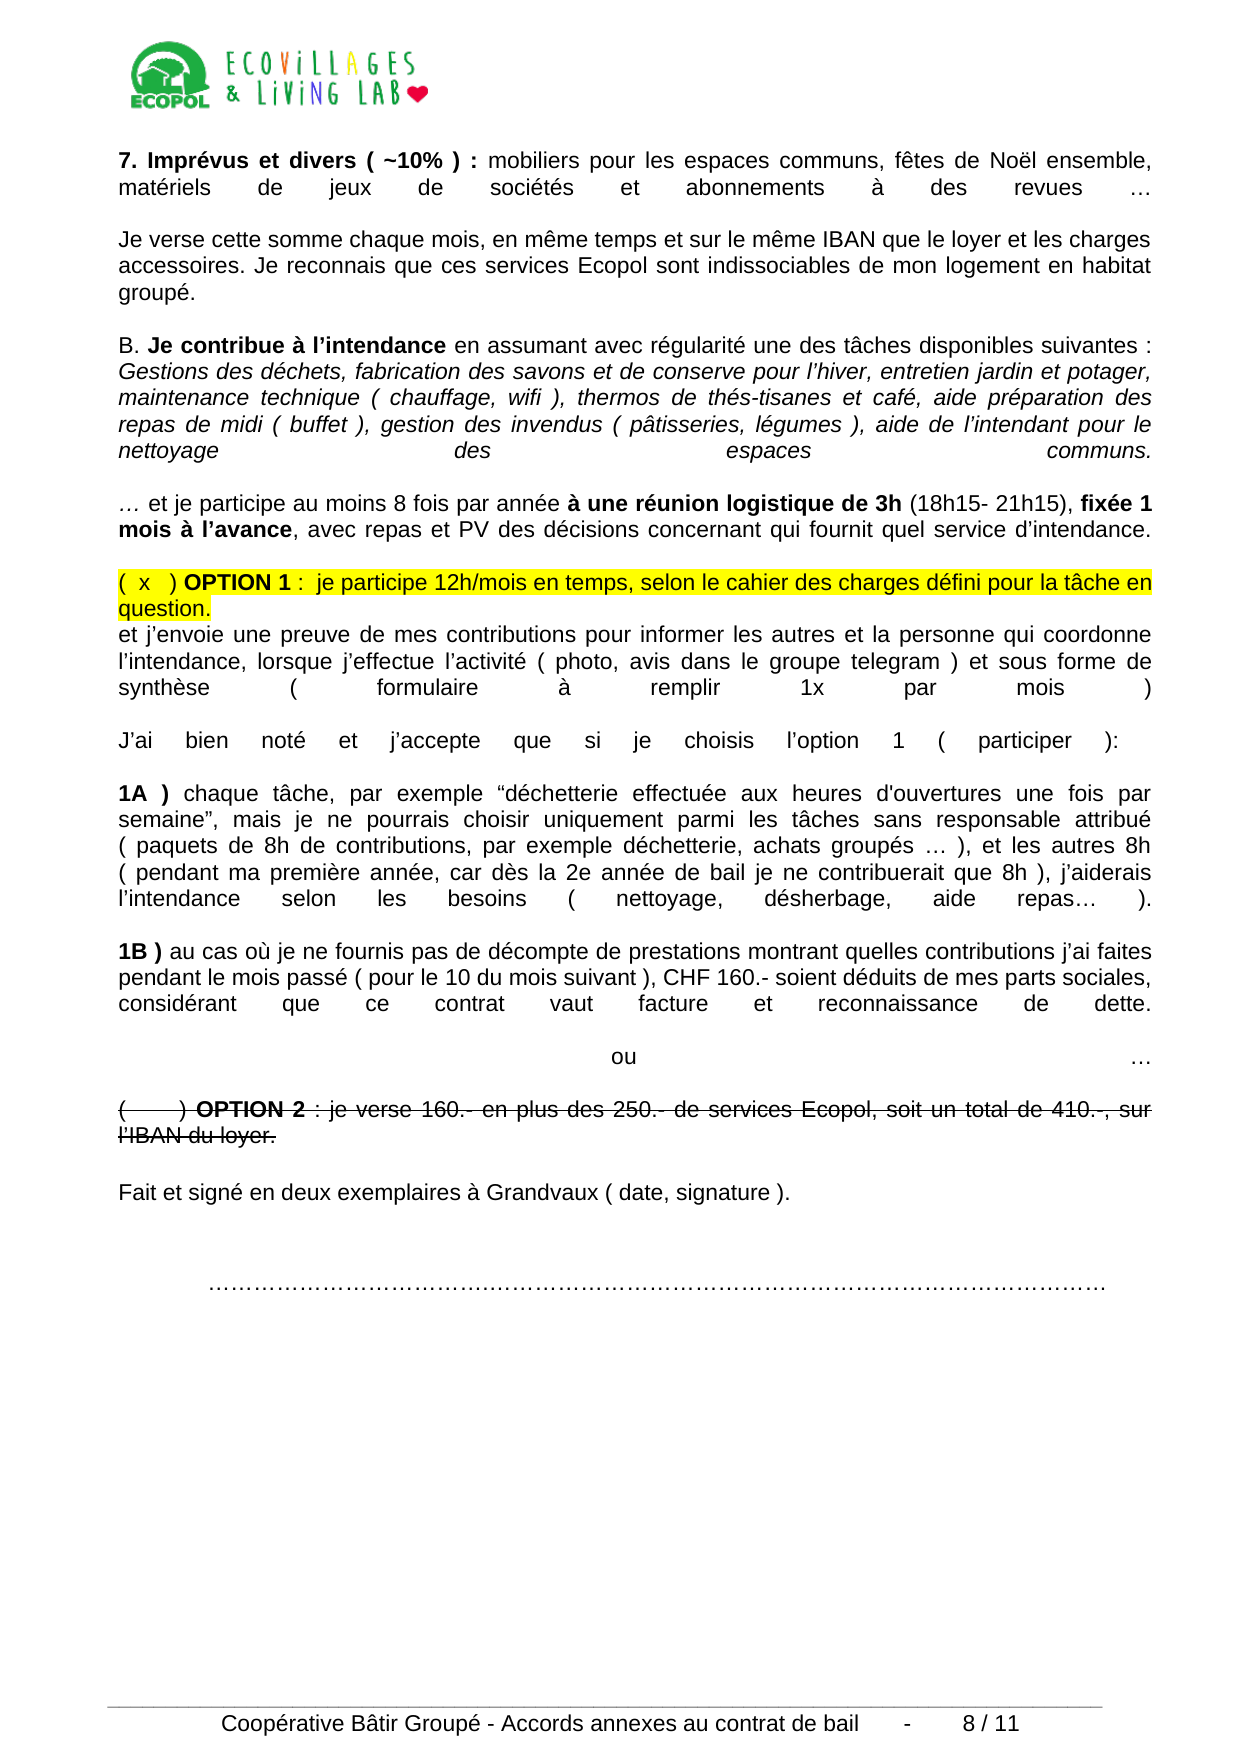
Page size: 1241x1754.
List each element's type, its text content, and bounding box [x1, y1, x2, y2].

text ……………………………….……………………………………………………………………… [118, 1209, 1152, 1296]
text Fait et signé en deux exemplaires à Grandvaux ( date, signature ). [118, 1148, 1152, 1205]
text Sous réserves de modification légale des prestataires, telle que décision de facturation individuelle et non plus collective par logement. NB : la taxe déchetterie est facturée directement à chaque locataire. 7. Imprévus et divers ( ~10% ) : mobiliers pour les espaces communs, fêtes de Noël ensemble, matériels de jeux de sociétés et abonnements à des revues … Je verse cette somme chaque mois, en même temps et sur le même IBAN que le loyer et les charges accessoires. Je reconnais que ces services Ecopol sont indissociables de mon logement en habitat groupé. B. Je contribue à l’intendance en assumant avec régularité une des tâches disponibles suivantes : Gestions des déchets, fabrication des savons et de conserve pour l’hiver, entretien jardin et potager, maintenance technique ( chauffage, wifi ), thermos de thés-tisanes et café, aide préparation des repas de midi ( buffet ), gestion des invendus ( pâtisseries, légumes ), aide de l’intendant pour le nettoyage des espaces communs. … et je participe au moins 8 fois par année à une réunion logistique de 3h (18h15- 21h15), fixée 1 mois à l’avance, avec repas et PV des décisions concernant qui fournit quel service d’intendance. ( x ) OPTION 1 : je participe 12h/mois en temps, selon le cahier des charges défini pour la tâche en question. et j’envoie une preuve de mes contributions pour informer les autres et la personne qui coordonne l’intendance, lorsque j’effectue l’activité ( photo, avis dans le groupe telegram ) et sous forme de synthèse ( formulaire à remplir 1x par mois ) J’ai bien noté et j’accepte que si je choisis l’option 1 ( participer ): 1A ) chaque tâche, par exemple “déchetterie effectuée aux heures d'ouvertures une fois par semaine”, mais je ne pourrais choisir uniquement parmi les tâches sans responsable attribué ( paquets de 8h de contributions, par exemple déchetterie, achats groupés … ), et les autres 8h ( pendant ma première année, car dès la 2e année de bail je ne contribuerait que 8h ), j’aiderais l’intendance selon les besoins ( nettoyage, désherbage, aide repas… ). 1B ) au cas où je ne fournis pas de décompte de prestations montrant quelles contributions j’ai faites pendant le mois passé ( pour le 10 du mois suivant ), CHF 160.- soient déduits de mes parts sociales, considérant que ce contrat vaut facture et reconnaissance de dette. ou … ( ) OPTION 2 : je verse 160.- en plus des 250.- de services Ecopol, soit un total de 410.-, sur l’IBAN du loyer. [118, 121, 1152, 1110]
picture [118, 29, 430, 121]
